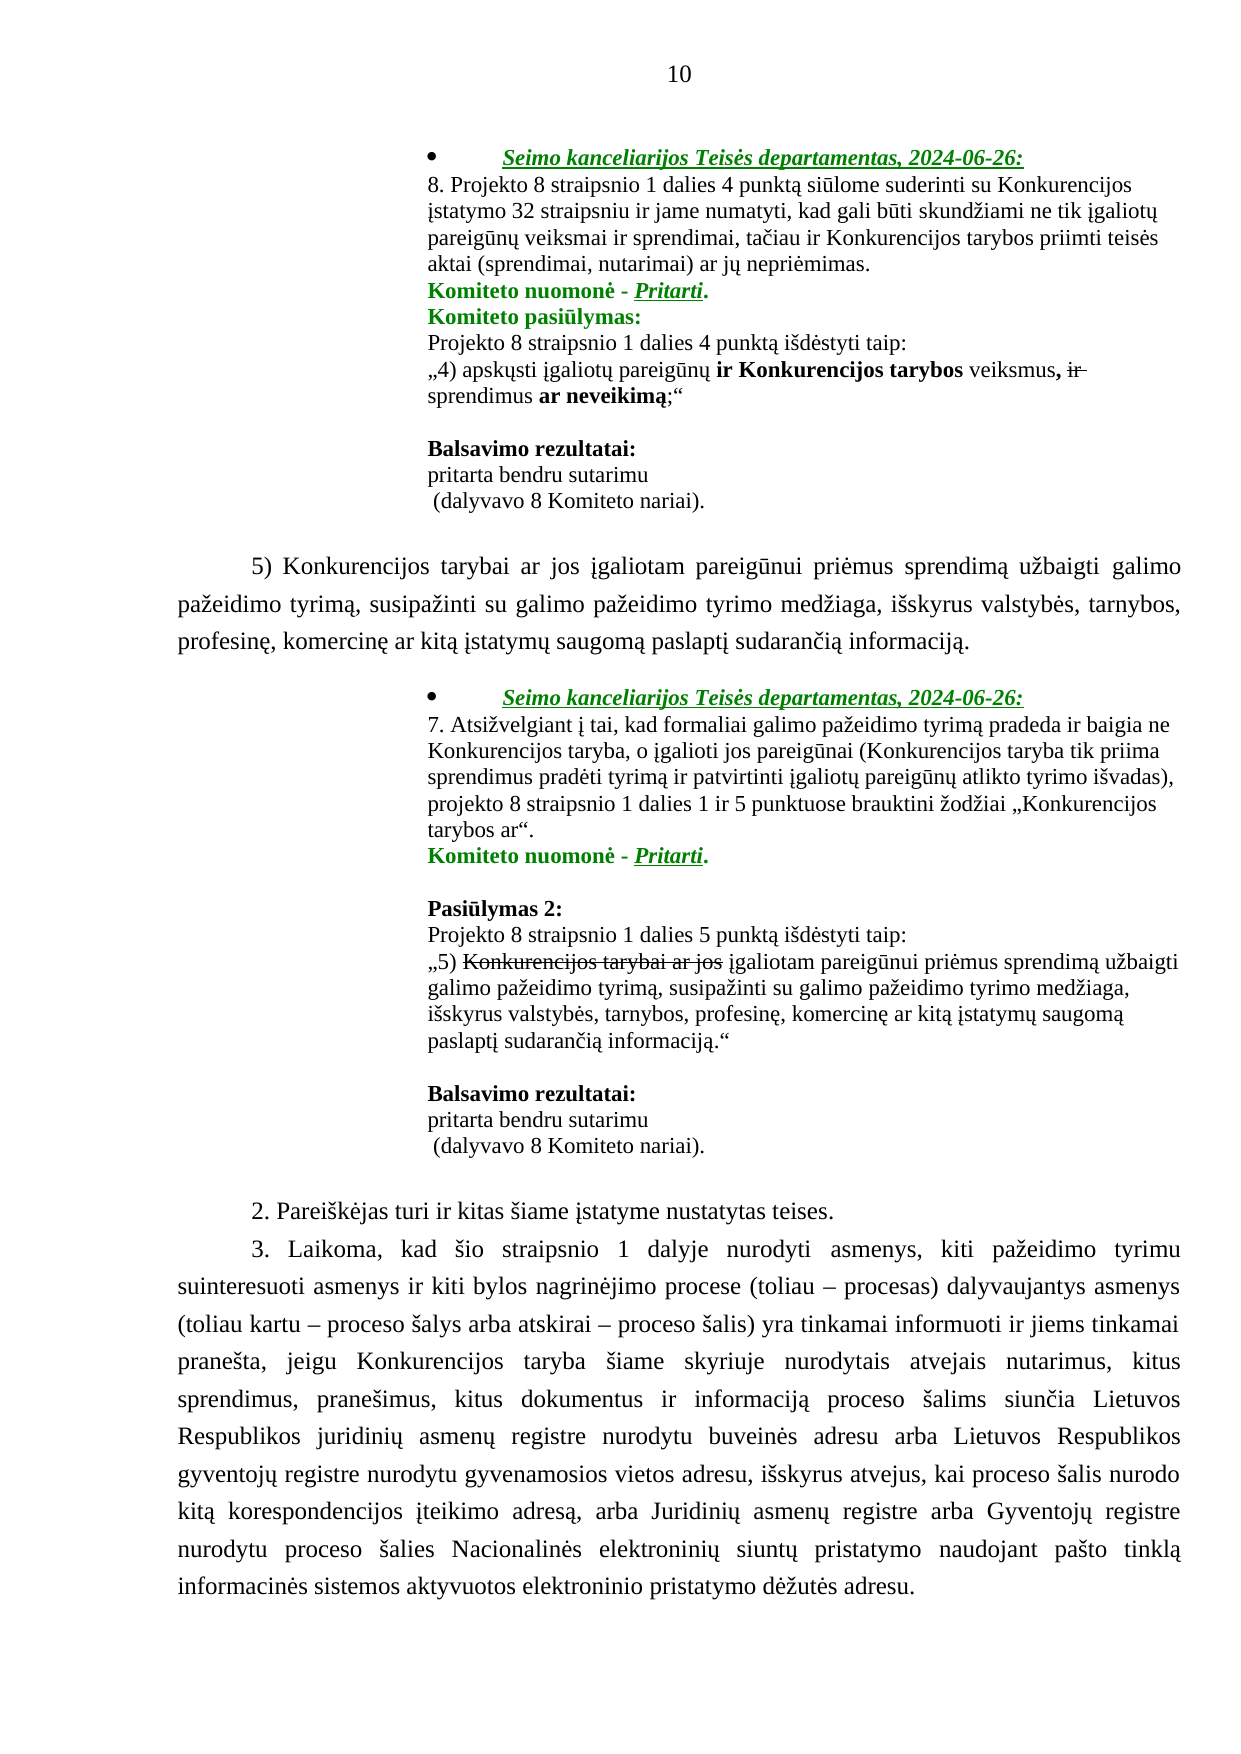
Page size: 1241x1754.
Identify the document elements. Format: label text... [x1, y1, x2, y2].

text pritarta bendru sutarimu [427, 1106, 1181, 1132]
text 5) Konkurencijos tarybai ar jos įgaliotam pareigūnui priėmus sprendimą užbaigti galimo pažeidimo tyrimą, susipažinti su galimo pažeidimo tyrimo medžiaga, išskyrus valstybės, tarnybos, profesinę, komercinę ar kitą įstatymų saugomą paslaptį sudarančią informaciją. [177, 543, 1181, 655]
text (dalyvavo 8 Komiteto nariai). [427, 1132, 1181, 1159]
text Komiteto pasiūlymas: [427, 303, 1181, 329]
text Balsavimo rezultatai: [427, 1079, 1181, 1106]
text Komiteto nuomonė - Pritarti. [427, 842, 1181, 869]
text 3. Laikoma, kad šio straipsnio 1 dalyje nurodyti asmenys, kiti pažeidimo tyrimu suinteresuoti asmenys ir kiti bylos nagrinėjimo procese (toliau – procesas) dalyvaujantys asmenys (toliau kartu – proceso šalys arba atskirai – proceso šalis) yra tinkamai informuoti ir jiems tinkamai pranešta, jeigu Konkurencijos taryba šiame skyriuje nurodytais atvejais nutarimus, kitus sprendimus, pranešimus, kitus dokumentus ir informaciją proceso šalims siunčia Lietuvos Respublikos juridinių asmenų registre nurodytu buveinės adresu arba Lietuvos Respublikos gyventojų registre nurodytu gyvenamosios vietos adresu, išskyrus atvejus, kai proceso šalis nurodo kitą korespondencijos įteikimo adresą, arba Juridinių asmenų registre arba Gyventojų registre nurodytu proceso šalies Nacionalinės elektroninių siuntų pristatymo naudojant pašto tinklą informacinės sistemos aktyvuotos elektroninio pristatymo dėžutės adresu. [177, 1225, 1181, 1600]
text Pasiūlymas 2: [427, 895, 1181, 921]
text „4) apskųsti įgaliotų pareigūnų ir Konkurencijos tarybos veiksmus, ir sprendimus ar neveikimą;“ [427, 356, 1181, 408]
text 7. Atsižvelgiant į tai, kad formaliai galimo pažeidimo tyrimą pradeda ir baigia ne Konkurencijos taryba, o įgalioti jos pareigūnai (Konkurencijos taryba tik priima sprendimus pradėti tyrimą ir patvirtinti įgaliotų pareigūnų atlikto tyrimo išvadas), projekto 8 straipsnio 1 dalies 1 ir 5 punktuose brauktini žodžiai „Konkurencijos tarybos ar“. [427, 711, 1181, 842]
text 8. Projekto 8 straipsnio 1 dalies 4 punktą siūlome suderinti su Konkurencijos įstatymo 32 straipsniu ir jame numatyti, kad gali būti skundžiami ne tik įgaliotų pareigūnų veiksmai ir sprendimai, tačiau ir Konkurencijos tarybos priimti teisės aktai (sprendimai, nutarimai) ar jų nepriėmimas. [427, 171, 1181, 277]
list Seimo kanceliarijos Teisės departamentas, 2024-06-26: [427, 684, 1181, 711]
list Seimo kanceliarijos Teisės departamentas, 2024-06-26: [427, 144, 1181, 171]
text Balsavimo rezultatai: [427, 435, 1181, 461]
text (dalyvavo 8 Komiteto nariai). [427, 487, 1181, 514]
text Komiteto nuomonė - Pritarti. [427, 277, 1181, 303]
text pritarta bendru sutarimu [427, 461, 1181, 487]
text „5) Konkurencijos tarybai ar jos įgaliotam pareigūnui priėmus sprendimą užbaigti galimo pažeidimo tyrimą, susipažinti su galimo pažeidimo tyrimo medžiaga, išskyrus valstybės, tarnybos, profesinę, komercinę ar kitą įstatymų saugomą paslaptį sudarančią informaciją.“ [427, 948, 1181, 1053]
text 2. Pareiškėjas turi ir kitas šiame įstatyme nustatytas teises. [177, 1187, 1181, 1225]
text Projekto 8 straipsnio 1 dalies 5 punktą išdėstyti taip: [427, 921, 1181, 948]
text Projekto 8 straipsnio 1 dalies 4 punktą išdėstyti taip: [427, 329, 1181, 356]
